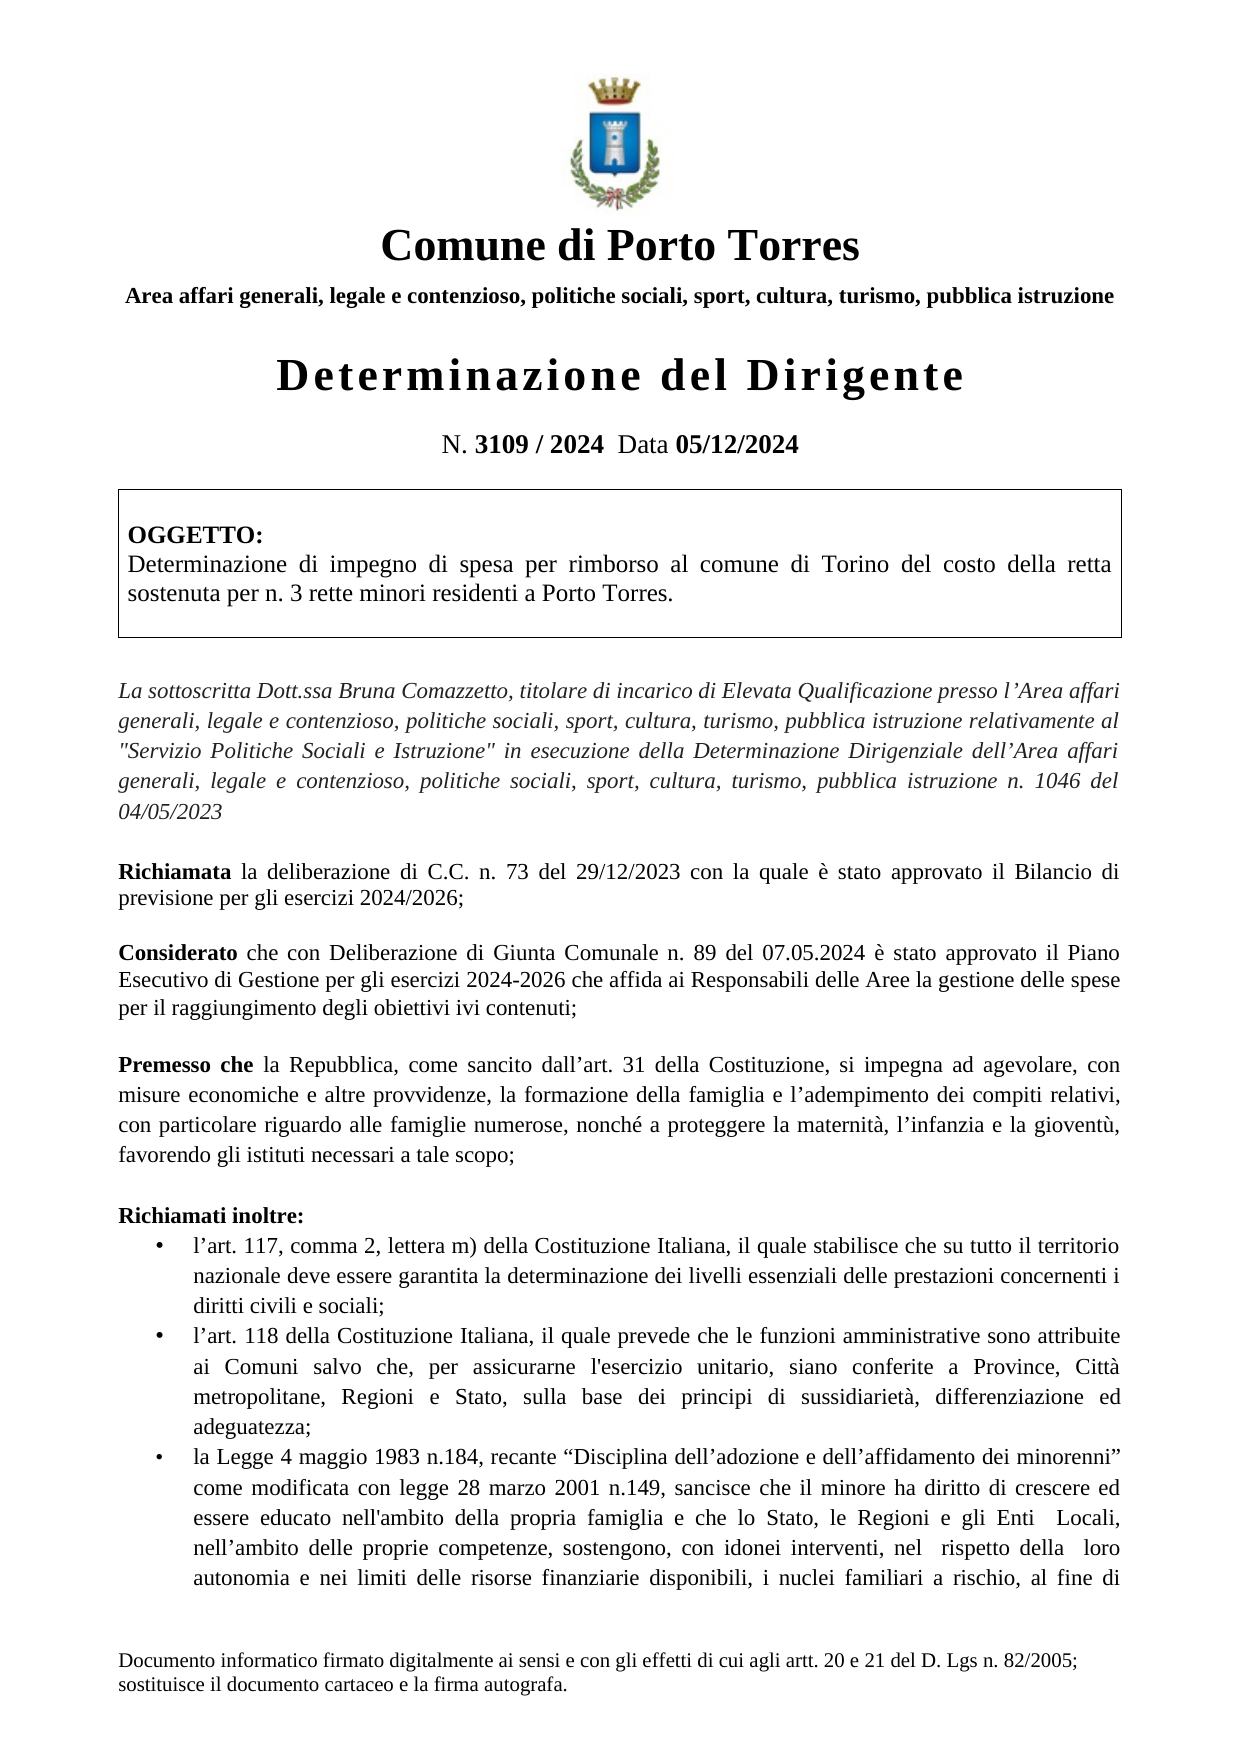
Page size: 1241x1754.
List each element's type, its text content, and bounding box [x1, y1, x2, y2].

list l’art. 118 della Costituzione Italiana, il quale prevede che le funzioni amministrative sono attribuite ai Comuni salvo che, per assicurarne l'esercizio unitario, siano conferite a Province, Città metropolitane, Regioni e Stato, sulla base dei principi di sussidiarietà, differenziazione ed adeguatezza; [156, 1322, 1122, 1439]
text #ID_DET# [118, 328, 1122, 347]
subtitle Determinazione del Dirigente [118, 347, 1122, 400]
text Richiamata la deliberazione di C.C. n. 73 del 29/12/2023 con la quale è stato approvato il Bilancio di previsione per gli esercizi 2024/2026; [118, 858, 1122, 911]
text La sottoscritta Dott.ssa Bruna Comazzetto, titolare di incarico di Elevata Qualificazione presso l’Area affari generali, legale e contenzioso, politiche sociali, sport, cultura, turismo, pubblica istruzione relativamente al "Servizio Politiche Sociali e Istruzione" in esecuzione della Determinazione Dirigenziale dell’Area affari generali, legale e contenzioso, politiche sociali, sport, cultura, turismo, pubblica istruzione n. 1046 del 04/05/2023 [118, 677, 1122, 824]
text #DATA_ESECUTIVA# [118, 309, 1122, 328]
text OGGETTO: [119, 517, 1121, 546]
text Area affari generali, legale e contenzioso, politiche sociali, sport, cultura, turismo, pubblica istruzione [118, 282, 1122, 309]
text Premesso che la Repubblica, come sancito dall’art. 31 della Costituzione, si impegna ad agevolare, con misure economiche e altre provvidenze, la formazione della famiglia e l’adempimento dei compiti relativi, con particolare riguardo alle famiglie numerose, nonché a proteggere la maternità, l’infanzia e la gioventù, favorendo gli istituti necessari a tale scopo; [118, 1051, 1122, 1168]
text Richiamati inoltre: [118, 1202, 1122, 1228]
text Considerato che con Deliberazione di Giunta Comunale n. 89 del 07.05.2024 è stato approvato il Piano Esecutivo di Gestione per gli esercizi 2024-2026 che affida ai Responsabili delle Aree la gestione delle spese per il raggiungimento degli obiettivi ivi contenuti; [118, 939, 1122, 1020]
list la Legge 4 maggio 1983 n.184, recante “Disciplina dell’adozione e dell’affidamento dei minorenni” come modificata con legge 28 marzo 2001 n.149, sancisce che il minore ha diritto di crescere ed essere educato nell'ambito della propria famiglia e che lo Stato, le Regioni e gli Enti Locali, nell’ambito delle proprie competenze, sostengono, con idonei interventi, nel rispetto della loro autonomia e nei limiti delle risorse finanziarie disponibili, i nuclei familiari a rischio, al fine di [156, 1443, 1122, 1591]
list l’art. 117, comma 2, lettera m) della Costituzione Italiana, il quale stabilisce che su tutto il territorio nazionale deve essere garantita la determinazione dei livelli essenziali delle prestazioni concernenti i diritti civili e sociali; [156, 1232, 1122, 1319]
picture [549, 73, 679, 217]
subtitle Comune di Porto Torres [118, 217, 1122, 270]
text N. 3109 / 2024 Data 05/12/2024 [118, 429, 1122, 460]
text Determinazione di impegno di spesa per rimborso al comune di Torino del costo della retta sostenuta per n. 3 rette minori residenti a Porto Torres. [119, 546, 1121, 607]
